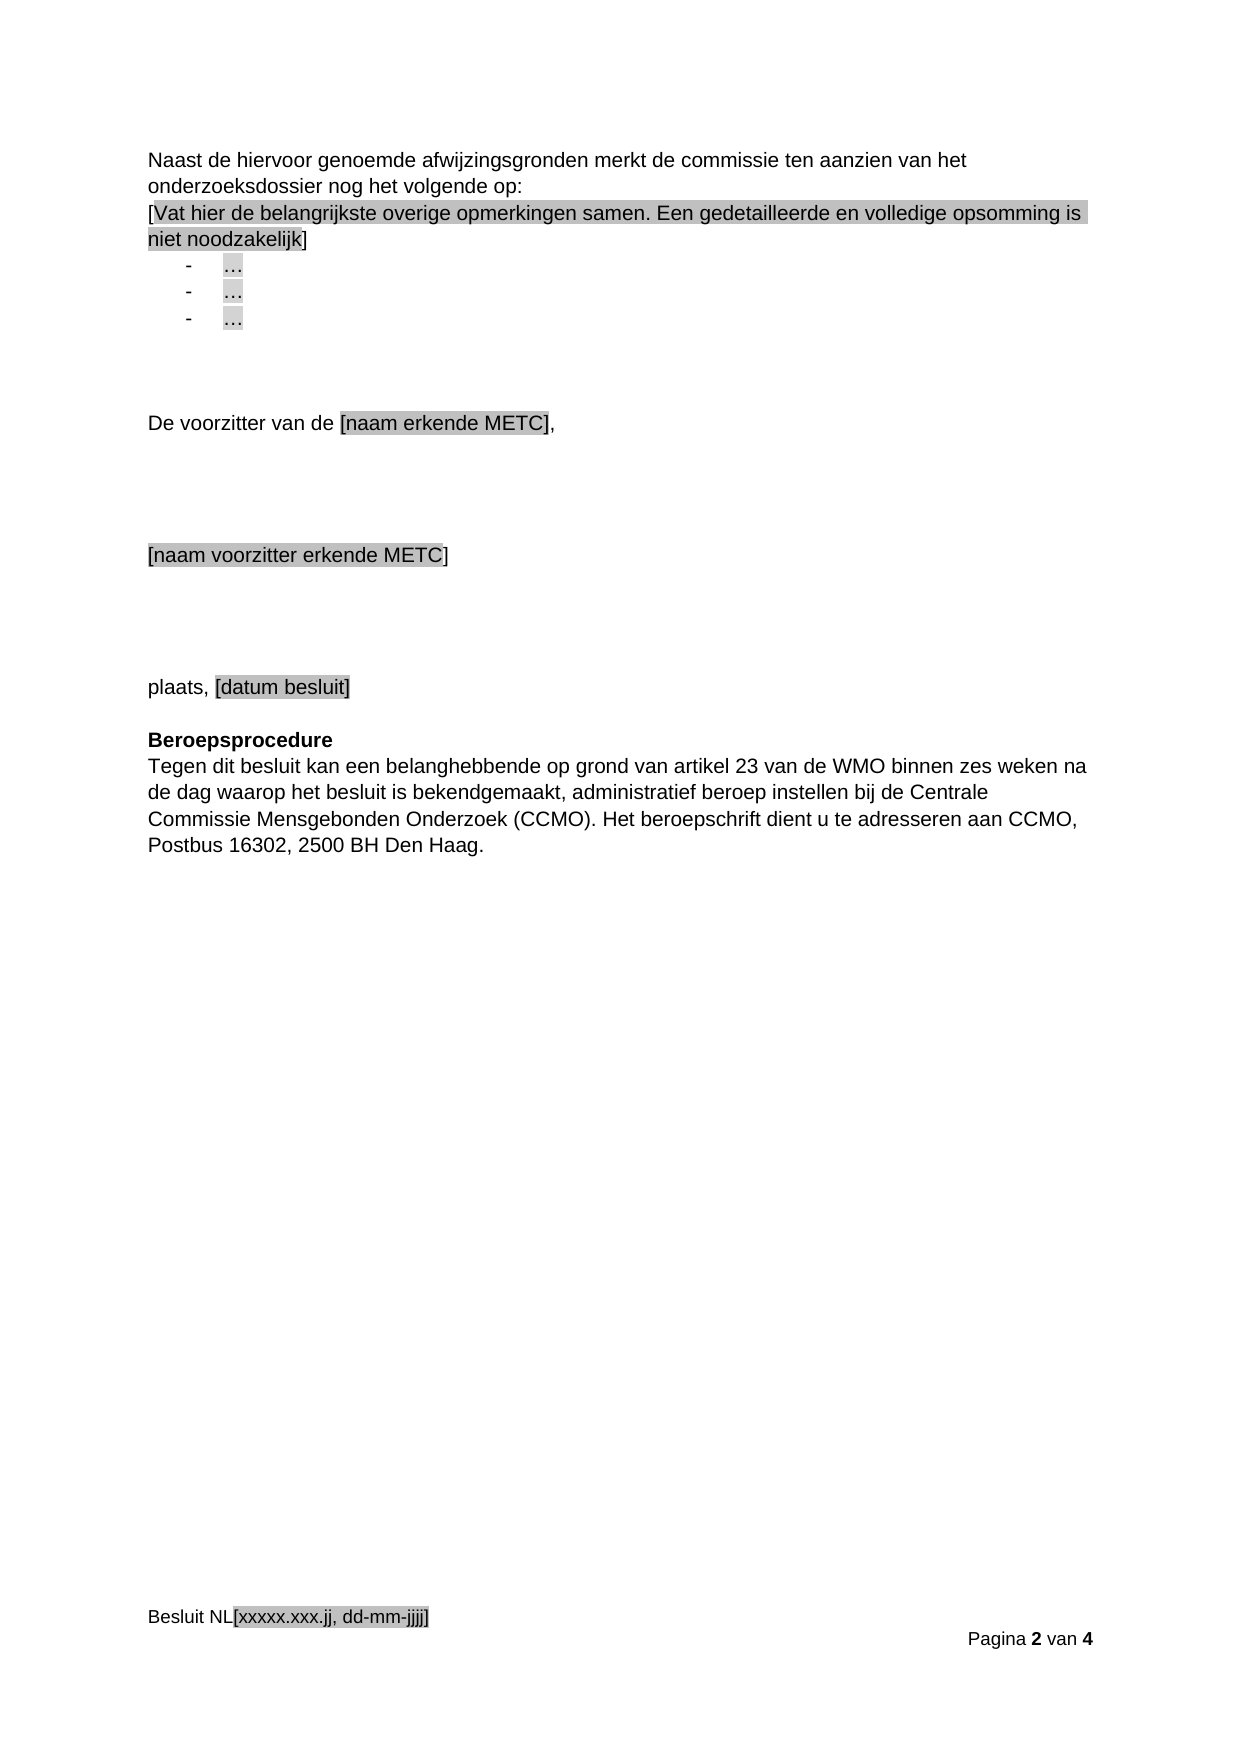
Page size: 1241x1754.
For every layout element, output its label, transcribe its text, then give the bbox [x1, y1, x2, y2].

list … [185, 253, 1093, 277]
text Beroepsprocedure [148, 727, 1093, 751]
list … [185, 279, 1093, 303]
list … [185, 306, 1093, 330]
text plaats, [datum besluit] [148, 675, 1093, 699]
text De voorzitter van de [naam erkende METC], [148, 411, 1093, 435]
text Naast de hiervoor genoemde afwijzingsgronden merkt de commissie ten aanzien van het onderzoeksdossier nog het volgende op: [148, 148, 1093, 198]
text Tegen dit besluit kan een belanghebbende op grond van artikel 23 van de WMO binnen zes weken na de dag waarop het besluit is bekendgemaakt, administratief beroep instellen bij de Centrale Commissie Mensgebonden Onderzoek (CCMO). Het beroepschrift dient u te adresseren aan CCMO, Postbus 16302, 2500 BH Den Haag. [148, 754, 1093, 857]
text [Vat hier de belangrijkste overige opmerkingen samen. Een gedetailleerde en volledige opsomming is niet noodzakelijk] [148, 200, 1093, 251]
text [naam voorzitter erkende METC] [148, 543, 1093, 567]
